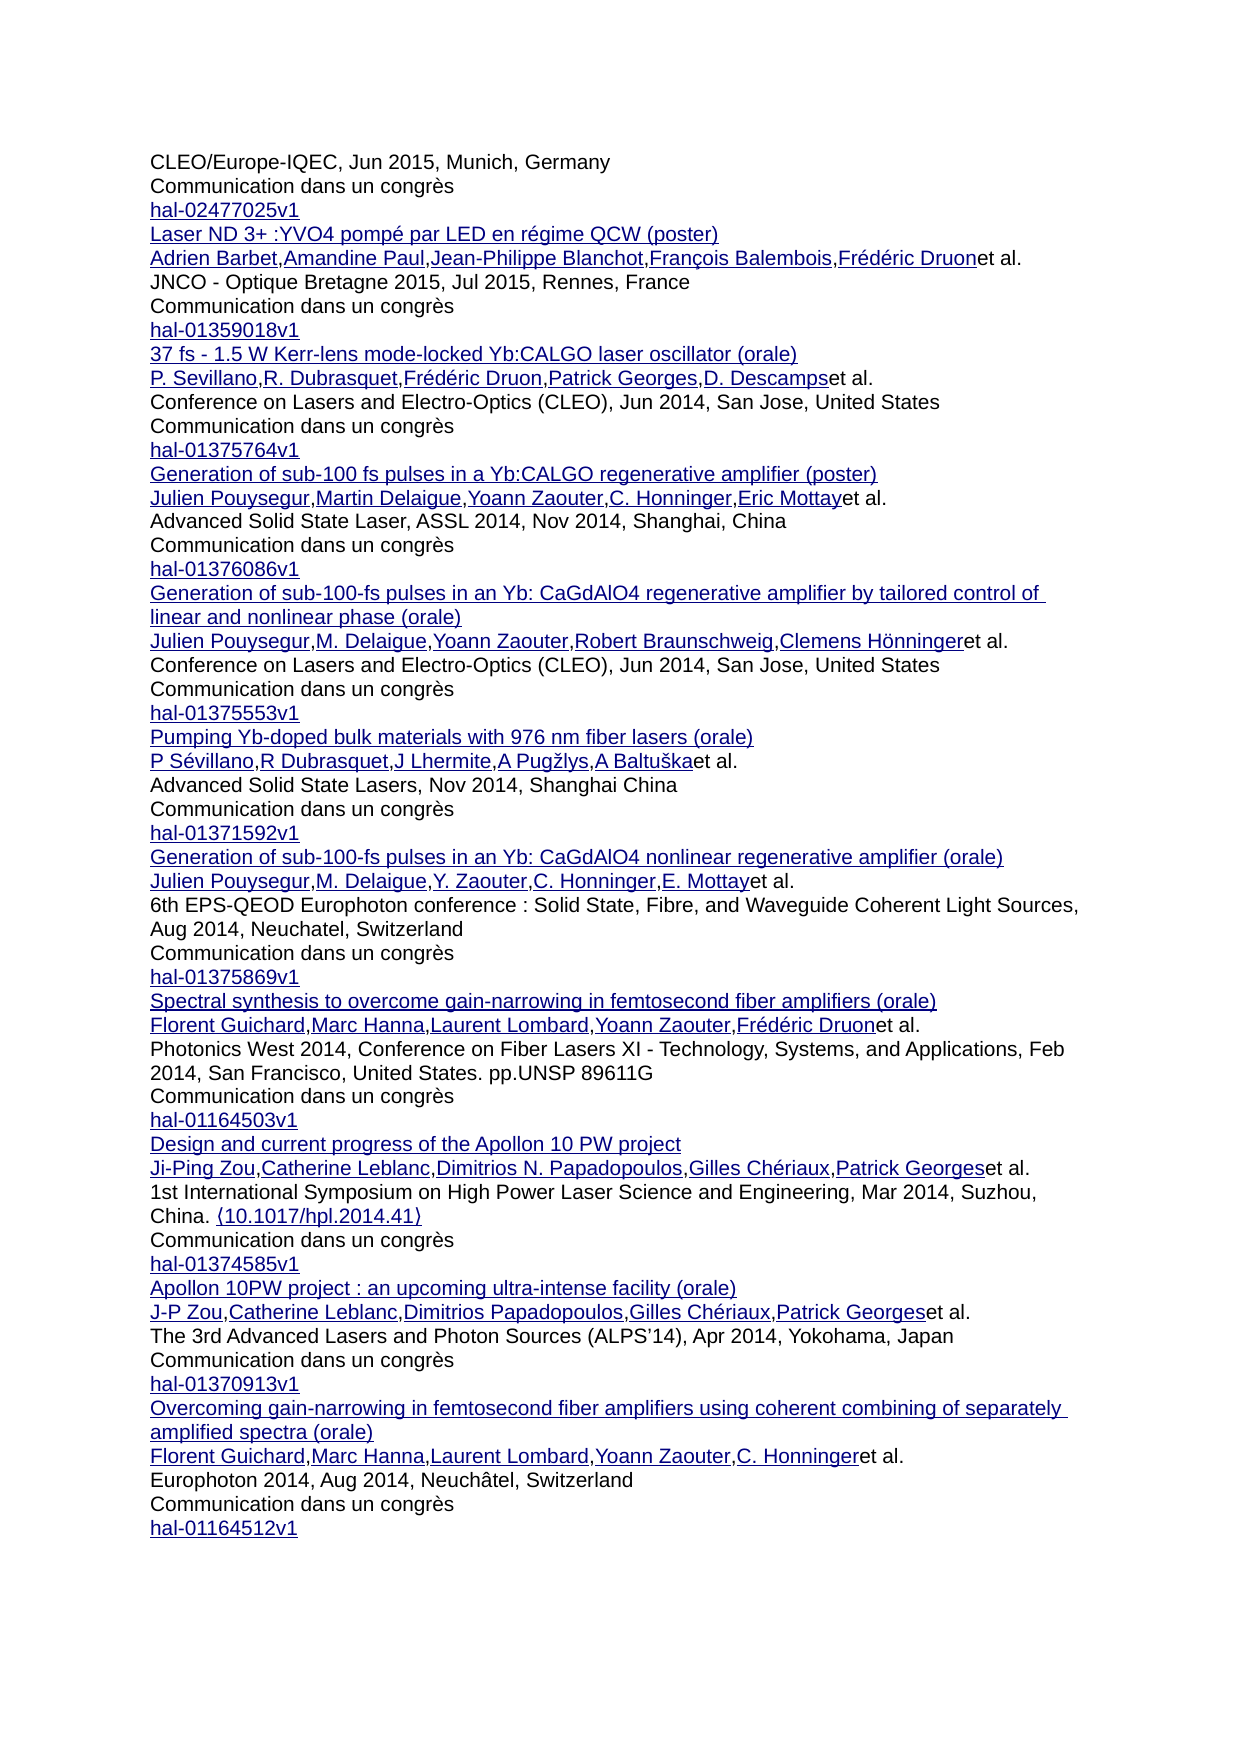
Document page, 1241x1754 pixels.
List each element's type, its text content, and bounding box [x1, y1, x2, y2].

table_cell Generation of sub-100-fs pulses in an Yb: CaGdAlO4 nonlinear regenerative amplifier (orale) Julien Pouysegur,M. Delaigue,Y. Zaouter,C. Honninger,E. Mottayet al. 6th EPS-QEOD Europhoton conference : Solid State, Fibre, and Waveguide Coherent Light Sources, Aug 2014, Neuchatel, Switzerland Communication dans un congrès hal-01375869v1 [150, 845, 1090, 988]
table_cell Design and current progress of the Apollon 10 PW project Ji-Ping Zou,Catherine Leblanc,Dimitrios N. Papadopoulos,Gilles Chériaux,Patrick Georgeset al. 1st International Symposium on High Power Laser Science and Engineering, Mar 2014, Suzhou, China. ⟨10.1017/hpl.2014.41⟩ Communication dans un congrès hal-01374585v1 [150, 1132, 1090, 1276]
table_cell CLEO/Europe-IQEC, Jun 2015, Munich, Germany Communication dans un congrès hal-02477025v1 [150, 150, 1090, 222]
table_cell Generation of sub-100-fs pulses in an Yb: CaGdAlO4 regenerative amplifier by tailored control of linear and nonlinear phase (orale) Julien Pouysegur,M. Delaigue,Yoann Zaouter,Robert Braunschweig,Clemens Hönningeret al. Conference on Lasers and Electro-Optics (CLEO), Jun 2014, San Jose, United States Communication dans un congrès hal-01375553v1 [150, 581, 1090, 725]
table_cell Apollon 10PW project : an upcoming ultra-intense facility (orale) J-P Zou,Catherine Leblanc,Dimitrios Papadopoulos,Gilles Chériaux,Patrick Georgeset al. The 3rd Advanced Lasers and Photon Sources (ALPS’14), Apr 2014, Yokohama, Japan Communication dans un congrès hal-01370913v1 [150, 1276, 1090, 1396]
table_cell Spectral synthesis to overcome gain-narrowing in femtosecond fiber amplifiers (orale) Florent Guichard,Marc Hanna,Laurent Lombard,Yoann Zaouter,Frédéric Druonet al. Photonics West 2014, Conference on Fiber Lasers XI - Technology, Systems, and Applications, Feb 2014, San Francisco, United States. pp.UNSP 89611G Communication dans un congrès hal-01164503v1 [150, 989, 1090, 1132]
table_cell 37 fs - 1.5 W Kerr-lens mode-locked Yb:CALGO laser oscillator (orale) P. Sevillano,R. Dubrasquet,Frédéric Druon,Patrick Georges,D. Descampset al. Conference on Lasers and Electro-Optics (CLEO), Jun 2014, San Jose, United States Communication dans un congrès hal-01375764v1 [150, 342, 1090, 461]
table_cell Pumping Yb-doped bulk materials with 976 nm fiber lasers (orale) P Sévillano,R Dubrasquet,J Lhermite,A Pugžlys,A Baltuškaet al. Advanced Solid State Lasers, Nov 2014, Shanghai China Communication dans un congrès hal-01371592v1 [150, 725, 1090, 845]
table_cell Generation of sub-100 fs pulses in a Yb:CALGO regenerative amplifier (poster) Julien Pouysegur,Martin Delaigue,Yoann Zaouter,C. Honninger,Eric Mottayet al. Advanced Solid State Laser, ASSL 2014, Nov 2014, Shanghai, China Communication dans un congrès hal-01376086v1 [150, 461, 1090, 581]
table_cell Laser ND 3+ :YVO4 pompé par LED en régime QCW (poster) Adrien Barbet,Amandine Paul,Jean-Philippe Blanchot,François Balembois,Frédéric Druonet al. JNCO - Optique Bretagne 2015, Jul 2015, Rennes, France Communication dans un congrès hal-01359018v1 [150, 222, 1090, 342]
table_cell Overcoming gain-narrowing in femtosecond fiber amplifiers using coherent combining of separately amplified spectra (orale) Florent Guichard,Marc Hanna,Laurent Lombard,Yoann Zaouter,C. Honningeret al. Europhoton 2014, Aug 2014, Neuchâtel, Switzerland Communication dans un congrès hal-01164512v1 [150, 1396, 1090, 1539]
